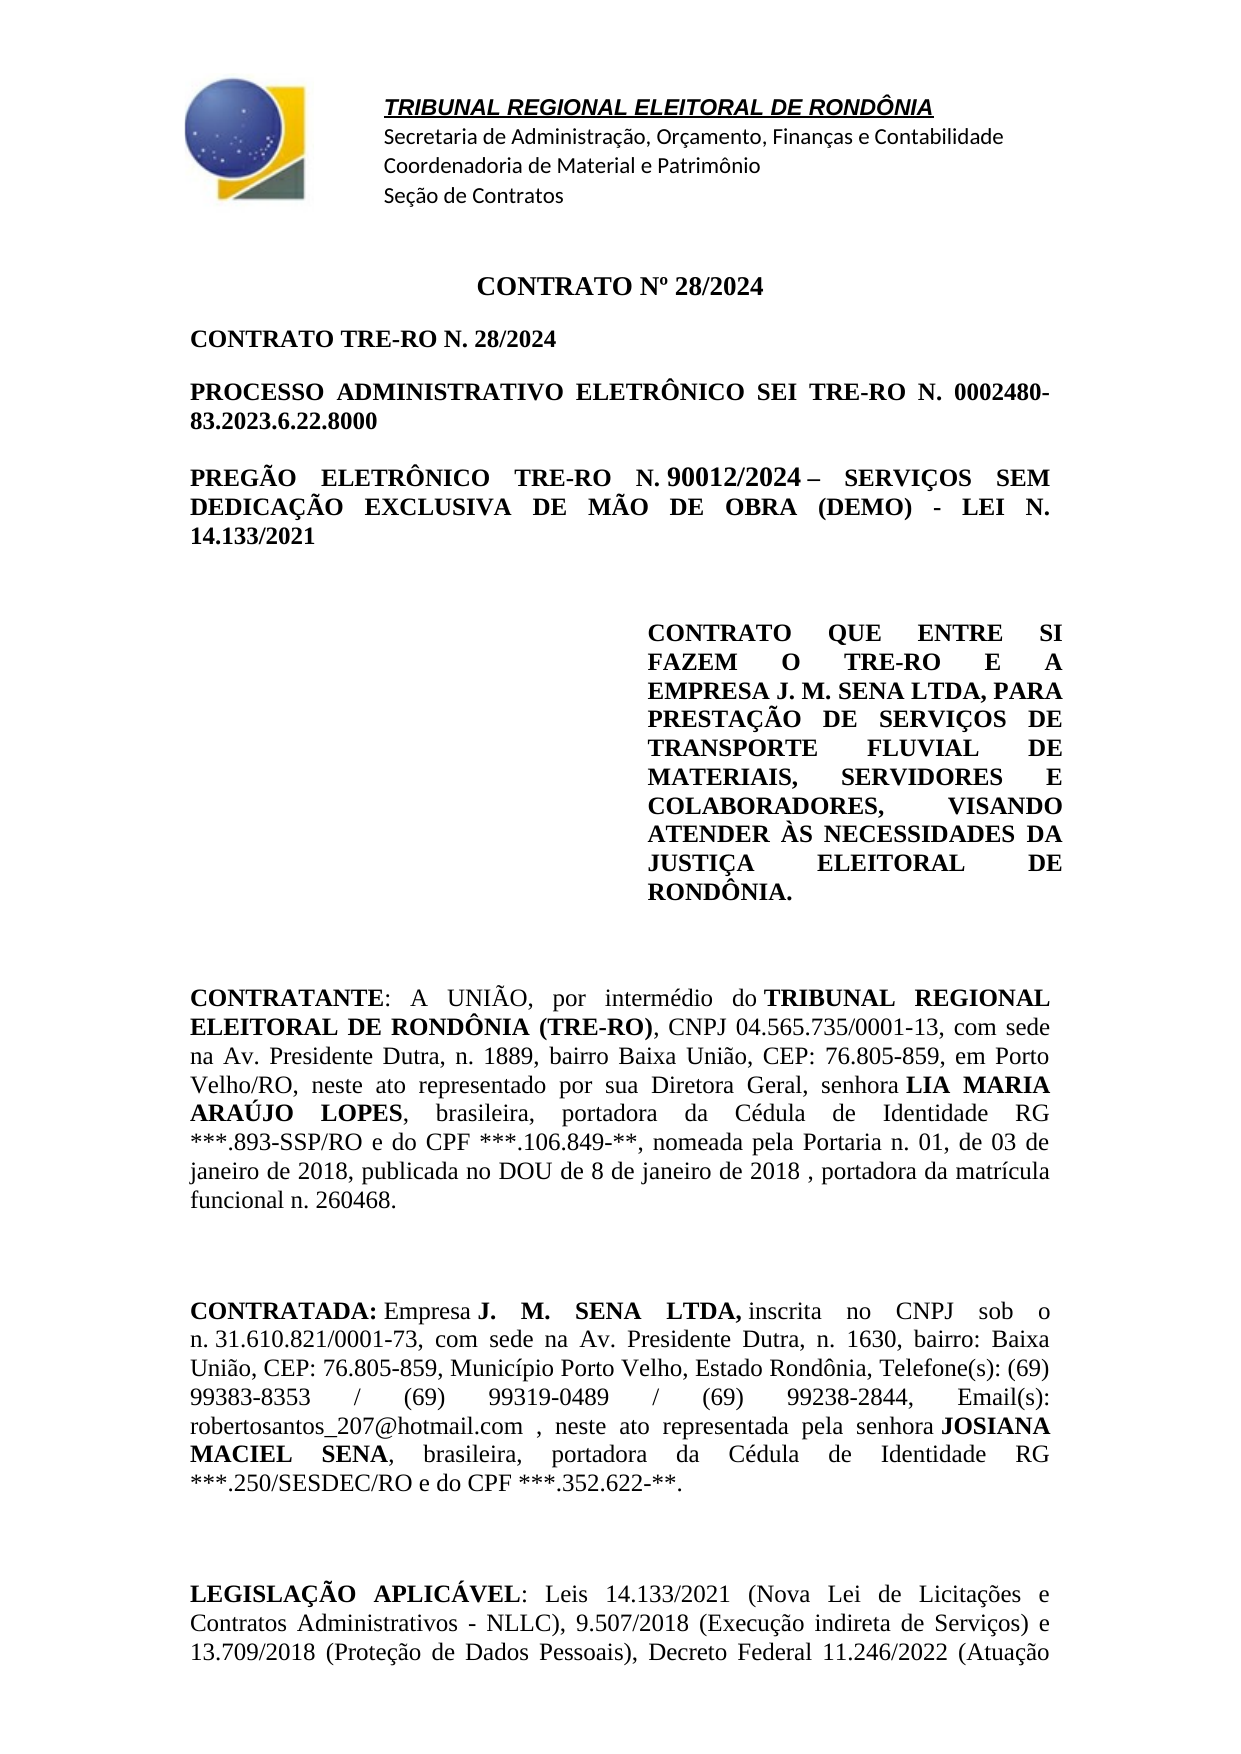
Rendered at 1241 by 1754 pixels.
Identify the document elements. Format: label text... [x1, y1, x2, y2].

text Contrato Nº 28/2024 [177, 270, 1063, 301]
text PREGÃO ELETRÔNICO TRE-RO N. 90012/2024 – SERVIÇOS SEM DEDICAÇÃO EXCLUSIVA DE MÃO DE OBRA (DEMO) - LEI N. 14.133/2021 [190, 460, 1051, 550]
text CONTRATADA: Empresa J. M. SENA LTDA, inscrita no CNPJ sob o n. 31.610.821/0001-73, com sede na Av. Presidente Dutra, n. 1630, bairro: Baixa União, CEP: 76.805-859, Município Porto Velho, Estado Rondônia, Telefone(s): (69) 99383-8353 / (69) 99319-0489 / (69) 99238-2844, Email(s): robertosantos_207@hotmail.com , neste ato representada pela senhora JOSIANA MACIEL SENA, brasileira, portadora da Cédula de Identidade RG ***.250/SESDEC/RO e do CPF ***.352.622-**. [190, 1296, 1051, 1497]
text CONTRATO QUE ENTRE SI FAZEM O TRE-RO E A EMPRESA J. M. SENA LTDA, PARA PRESTAÇÃO DE SERVIÇOS DE TRANSPORTE FLUVIAL DE MATERIAIS, SERVIDORES E COLABORADORES, VISANDO ATENDER ÀS NECESSIDADES DA JUSTIÇA ELEITORAL DE RONDÔNIA. [647, 618, 1063, 906]
text LEGISLAÇÃO APLICÁVEL: Leis 14.133/2021 (Nova Lei de Licitações e Contratos Administrativos - NLLC), 9.507/2018 (Execução indireta de Serviços) e 13.709/2018 (Proteção de Dados Pessoais), Decreto Federal 11.246/2022 (Atuação [190, 1579, 1051, 1666]
text PROCESSO ADMINISTRATIVO ELETRÔNICO SEI TRE-RO N. 0002480-83.2023.6.22.8000 [190, 377, 1051, 435]
text CONTRATANTE: A UNIÃO, por intermédio do TRIBUNAL REGIONAL ELEITORAL DE RONDÔNIA (TRE-RO), CNPJ 04.565.735/0001-13, com sede na Av. Presidente Dutra, n. 1889, bairro Baixa União, CEP: 76.805-859, em Porto Velho/RO, neste ato representado por sua Diretora Geral, senhora LIA MARIA ARAÚJO LOPES, brasileira, portadora da Cédula de Identidade RG ***.893-SSP/RO e do CPF ***.106.849-**, nomeada pela Portaria n. 01, de 03 de janeiro de 2018, publicada no DOU de 8 de janeiro de 2018 , portadora da matrícula funcional n. 260468. [190, 983, 1051, 1213]
text CONTRATO TRE-RO N. 28/2024 [190, 324, 1051, 352]
